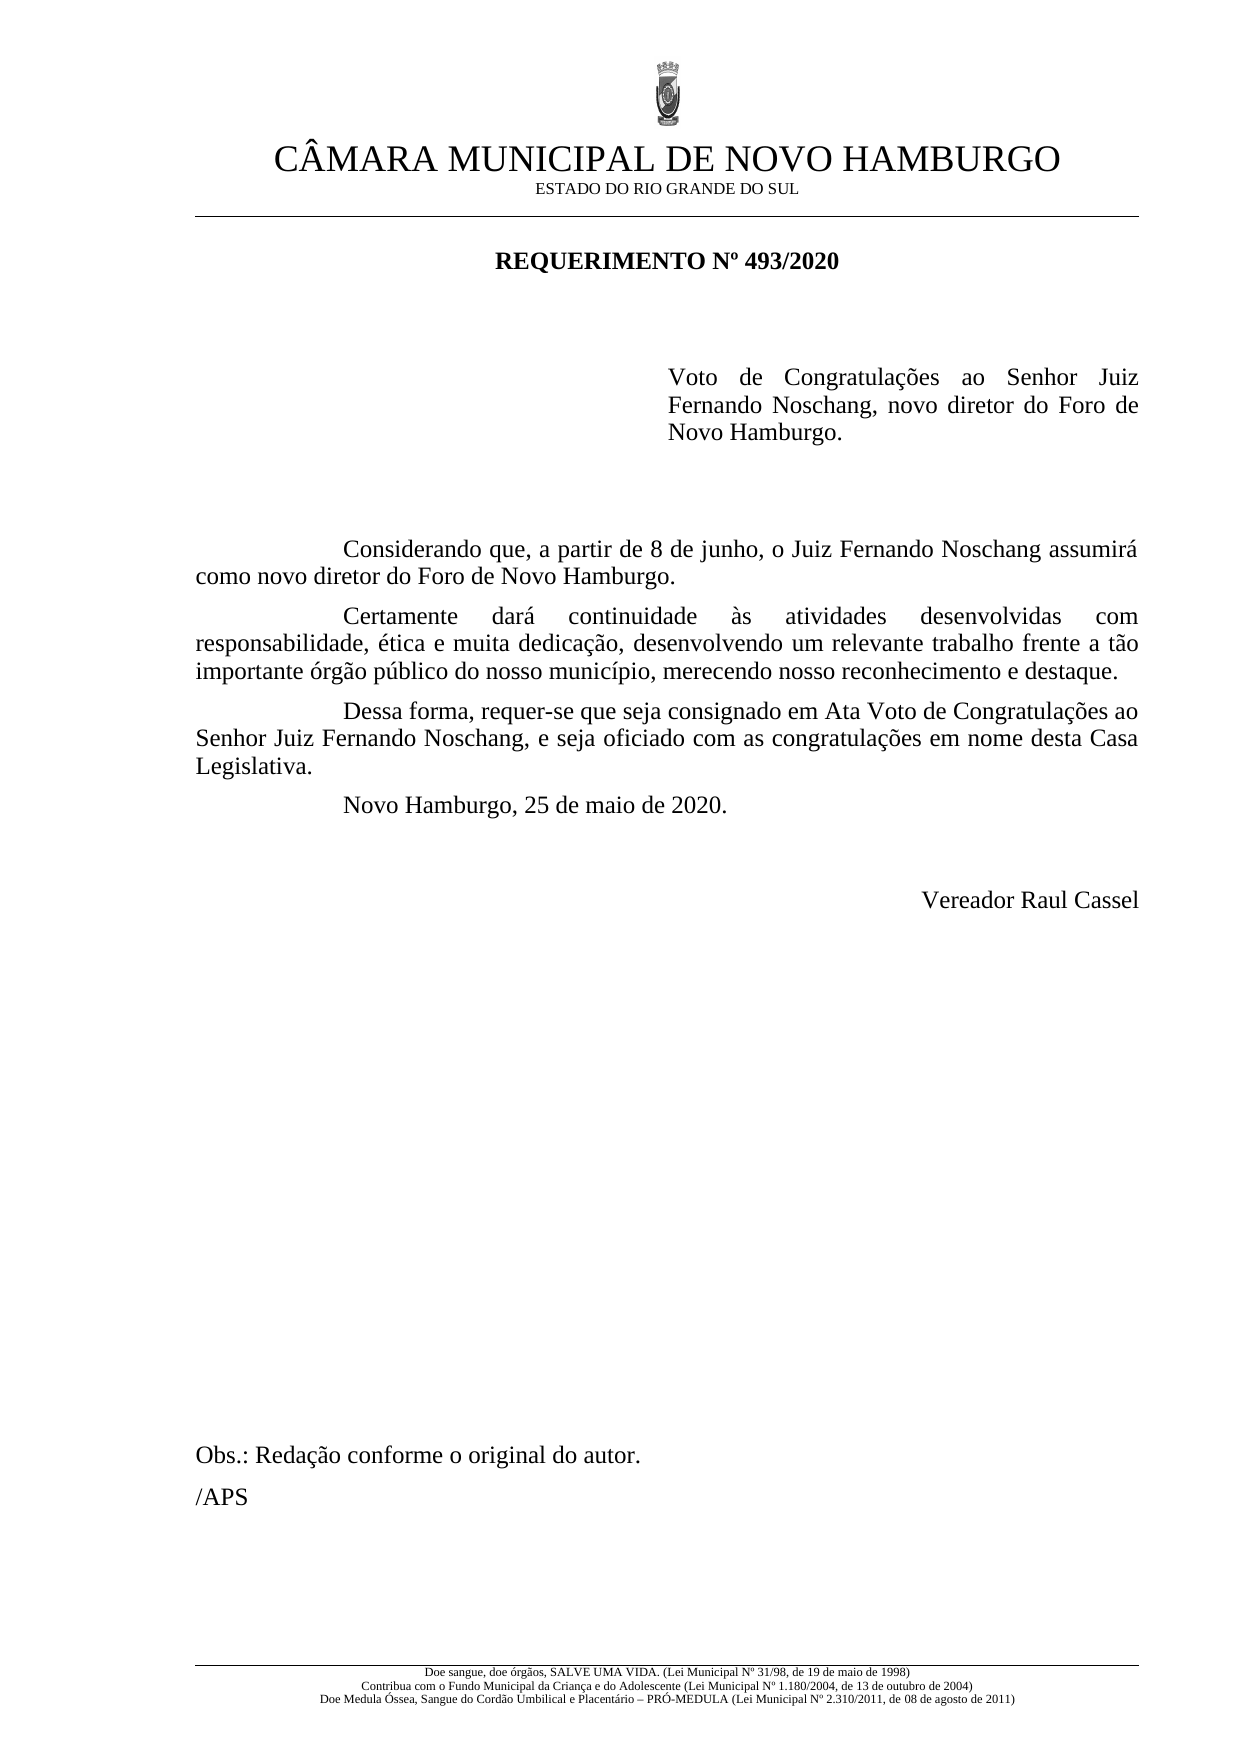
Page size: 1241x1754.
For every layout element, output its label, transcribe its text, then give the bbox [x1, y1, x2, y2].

text Novo Hamburgo, 25 de maio de 2020. [343, 792, 1139, 819]
text /APS Gregório de [195, 1482, 1139, 1512]
text REQUERIMENTO Nº 493/2020 [195, 247, 1139, 274]
text Dessa forma, requer-se que seja consignado em Ata Voto de Congratulações ao Senhor Juiz Fernando Noschang, e seja oficiado com as congratulações em nome desta Casa Legislativa. [195, 697, 1139, 780]
text Considerando que, a partir de 8 de junho, o Juiz Fernando Noschang assumirá como novo diretor do Foro de Novo Hamburgo. [195, 535, 1139, 590]
text Vereador Raul Cassel [195, 887, 1139, 914]
text Voto de Congratulações ao Senhor Juiz Fernando Noschang, novo diretor do Foro de Novo Hamburgo. [668, 363, 1139, 446]
text Obs.: Redação conforme o original do autor. [195, 1441, 1139, 1468]
text Certamente dará continuidade às atividades desenvolvidas com responsabilidade, ética e muita dedicação, desenvolvendo um relevante trabalho frente a tão importante órgão público do nosso município, merecendo nosso reconhecimento e destaque. [195, 602, 1139, 685]
